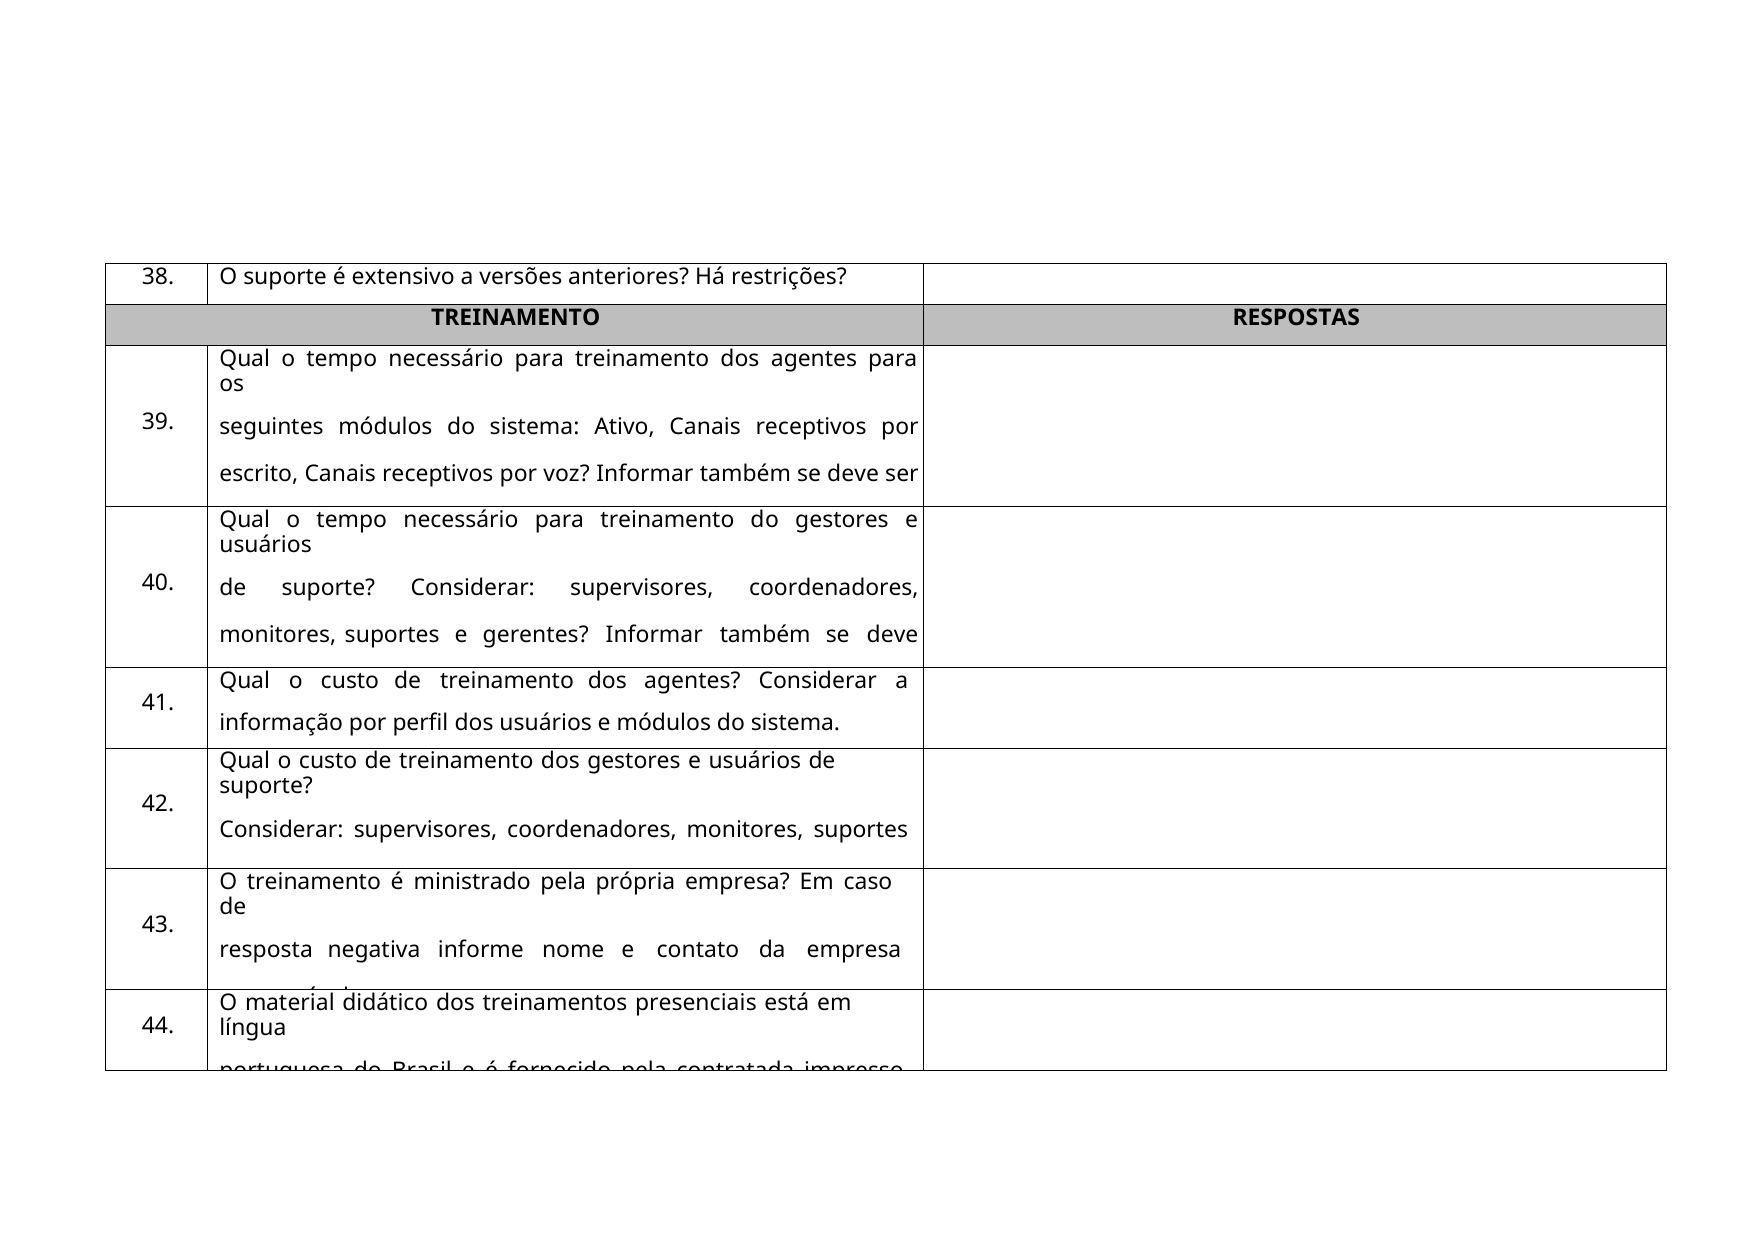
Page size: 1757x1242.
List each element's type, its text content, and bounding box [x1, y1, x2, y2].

table_cell Qual o tempo necessário para treinamento do gestores e usuários de suporte? Considerar: supervisores, coordenadores, monitores, suportes e gerentes? Informar também se deve ser realizado antes ou depois da execução do serviço de instalação. [208, 507, 923, 667]
table_cell O material didático dos treinamentos presenciais está em língua portuguesa do Brasil e é fornecido pela contratada impresso e [208, 990, 923, 1070]
table_cell 40. [106, 507, 207, 667]
table_cell 43. [106, 869, 207, 989]
table_cell Qual o custo de treinamento dos agentes? Considerar a informação por perfil dos usuários e módulos do sistema. [208, 668, 923, 748]
table_cell [924, 749, 1666, 868]
table_cell TREINAMENTO [106, 305, 923, 345]
table_cell [924, 990, 1666, 1070]
table_cell [924, 346, 1666, 506]
table_cell 41. [106, 668, 207, 748]
table_cell O treinamento é ministrado pela própria empresa? Em caso de resposta negativa informe nome e contato da empresa responsável. [208, 869, 923, 989]
table_cell Qual o tempo necessário para treinamento dos agentes para os seguintes módulos do sistema: Ativo, Canais receptivos por escrito, Canais receptivos por voz? Informar também se deve ser realizado antes ou depois da execução do serviço de instalação. [208, 346, 923, 506]
table_cell 44. [106, 990, 207, 1070]
table_cell RESPOSTAS [924, 305, 1666, 345]
table_header 38. [106, 264, 207, 304]
table_cell 39. [106, 346, 207, 506]
table_cell [924, 507, 1666, 667]
table_cell [924, 668, 1666, 748]
table_header [924, 264, 1666, 304]
table_cell 42. [106, 749, 207, 868]
table_cell Qual o custo de treinamento dos gestores e usuários de suporte? Considerar: supervisores, coordenadores, monitores, suportes e gerentes. [208, 749, 923, 868]
table_cell [924, 869, 1666, 989]
table_header O suporte é extensivo a versões anteriores? Há restrições? [208, 264, 923, 304]
